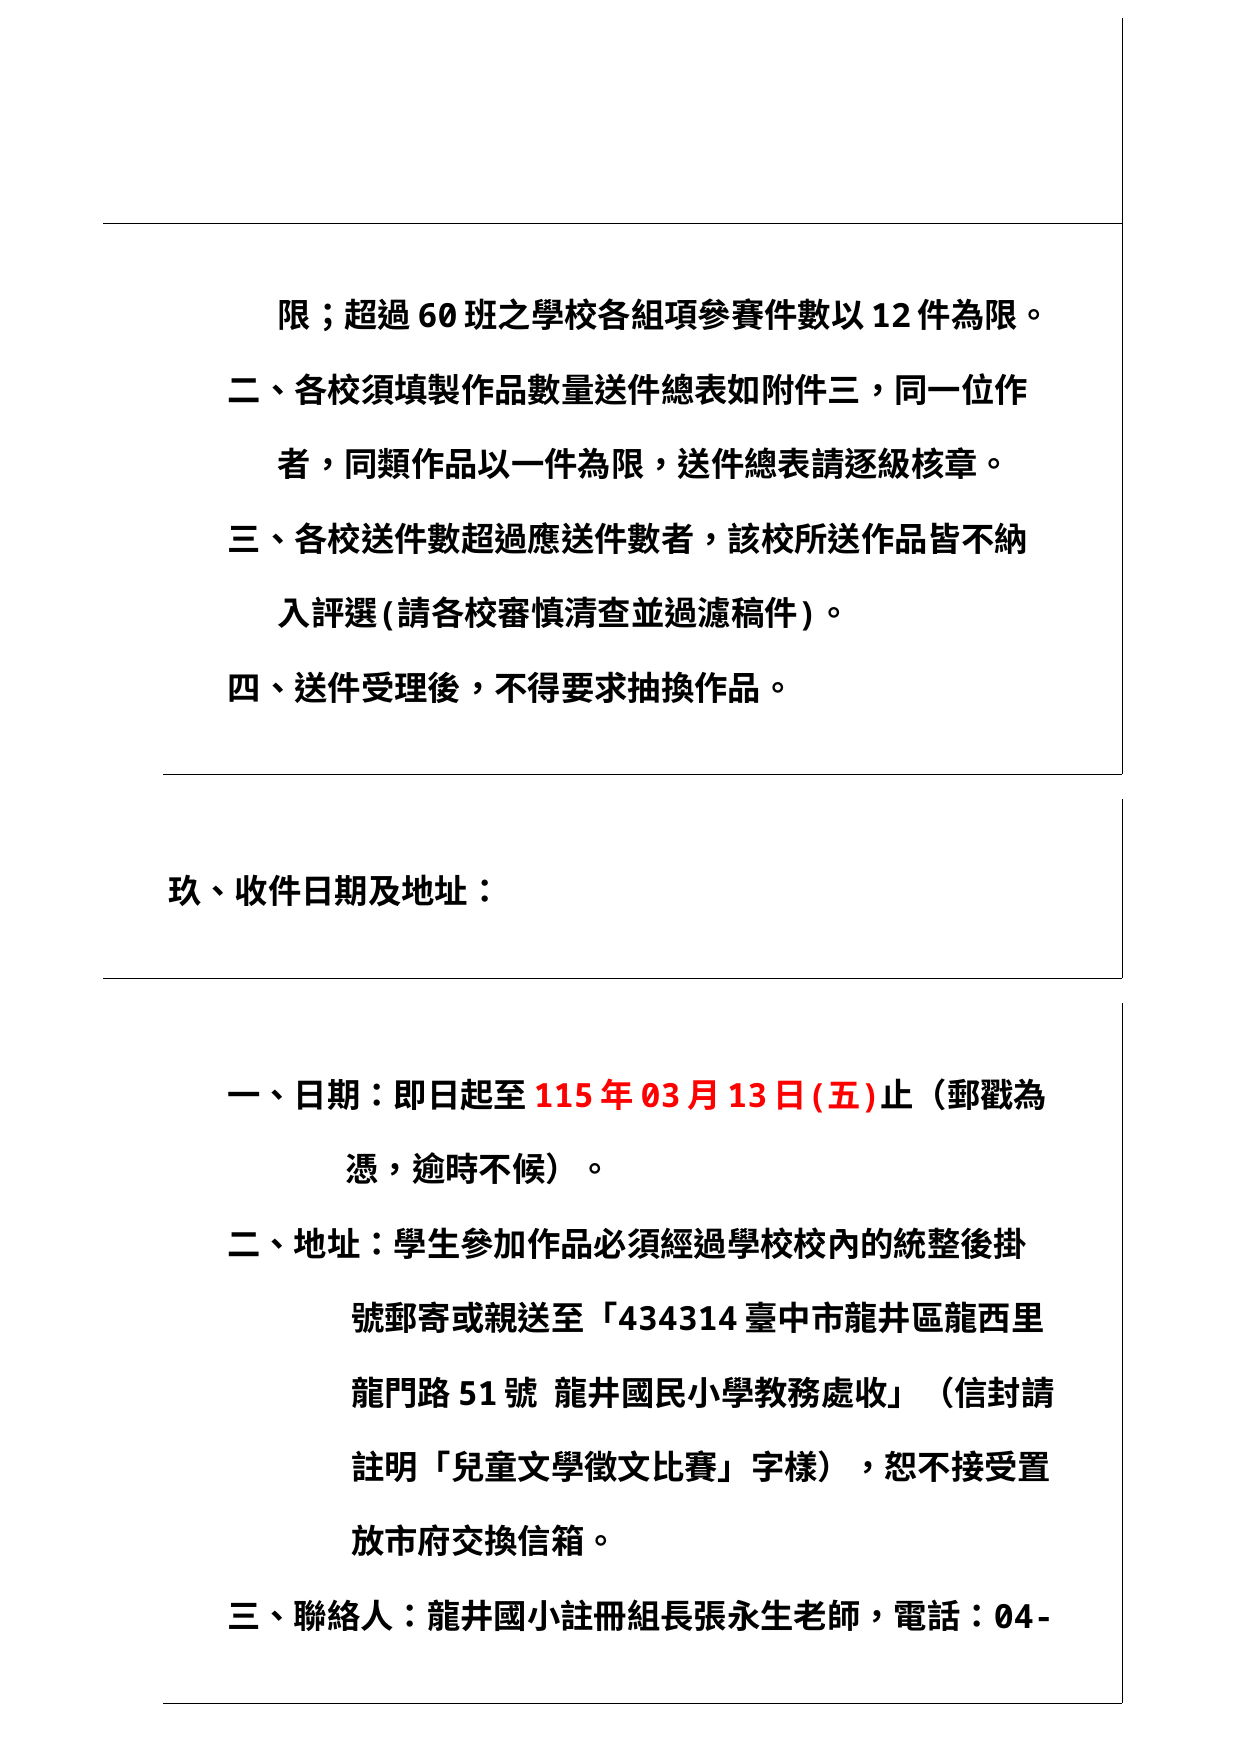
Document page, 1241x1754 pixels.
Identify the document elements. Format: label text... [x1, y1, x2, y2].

subtitle 玖、收件日期及地址： [103, 799, 1122, 978]
subtitle 一、各校必須先行辦理校內評選，擇錄優異作品參加徵文，60班(含)以下之學校各組項參賽件數以8件為限；超過60班之學校各組項參賽件數以12件為限。 [163, 223, 1122, 298]
subtitle 二、地址：學生參加作品必須經過學校校內的統整後掛號郵寄或親送至「434314臺中市龍井區龍西里龍門路51號 龍井國民小學教務處收」（信封請註明「兒童文學徵文比賽」字樣），恕不接受置放市府交換信箱。 [162, 1151, 1122, 1524]
subtitle 二、各校須填製作品數量送件總表如附件三，同一位作者，同類作品以一件為限，送件總表請逐級核章。 [163, 298, 1122, 446]
subtitle 三、聯絡人：龍井國小註冊組長張永生老師，電話：04- [162, 1524, 1122, 1703]
subtitle 一、日期：即日起至115年03月13日(五)止（郵戳為憑，逾時不候）。 [162, 1002, 1122, 1151]
subtitle 三、各校送件數超過應送件數者，該校所送作品皆不納入評選(請各校審慎清查並過濾稿件)。 [163, 446, 1122, 595]
subtitle 四、送件受理後，不得要求抽換作品。 [163, 595, 1122, 774]
